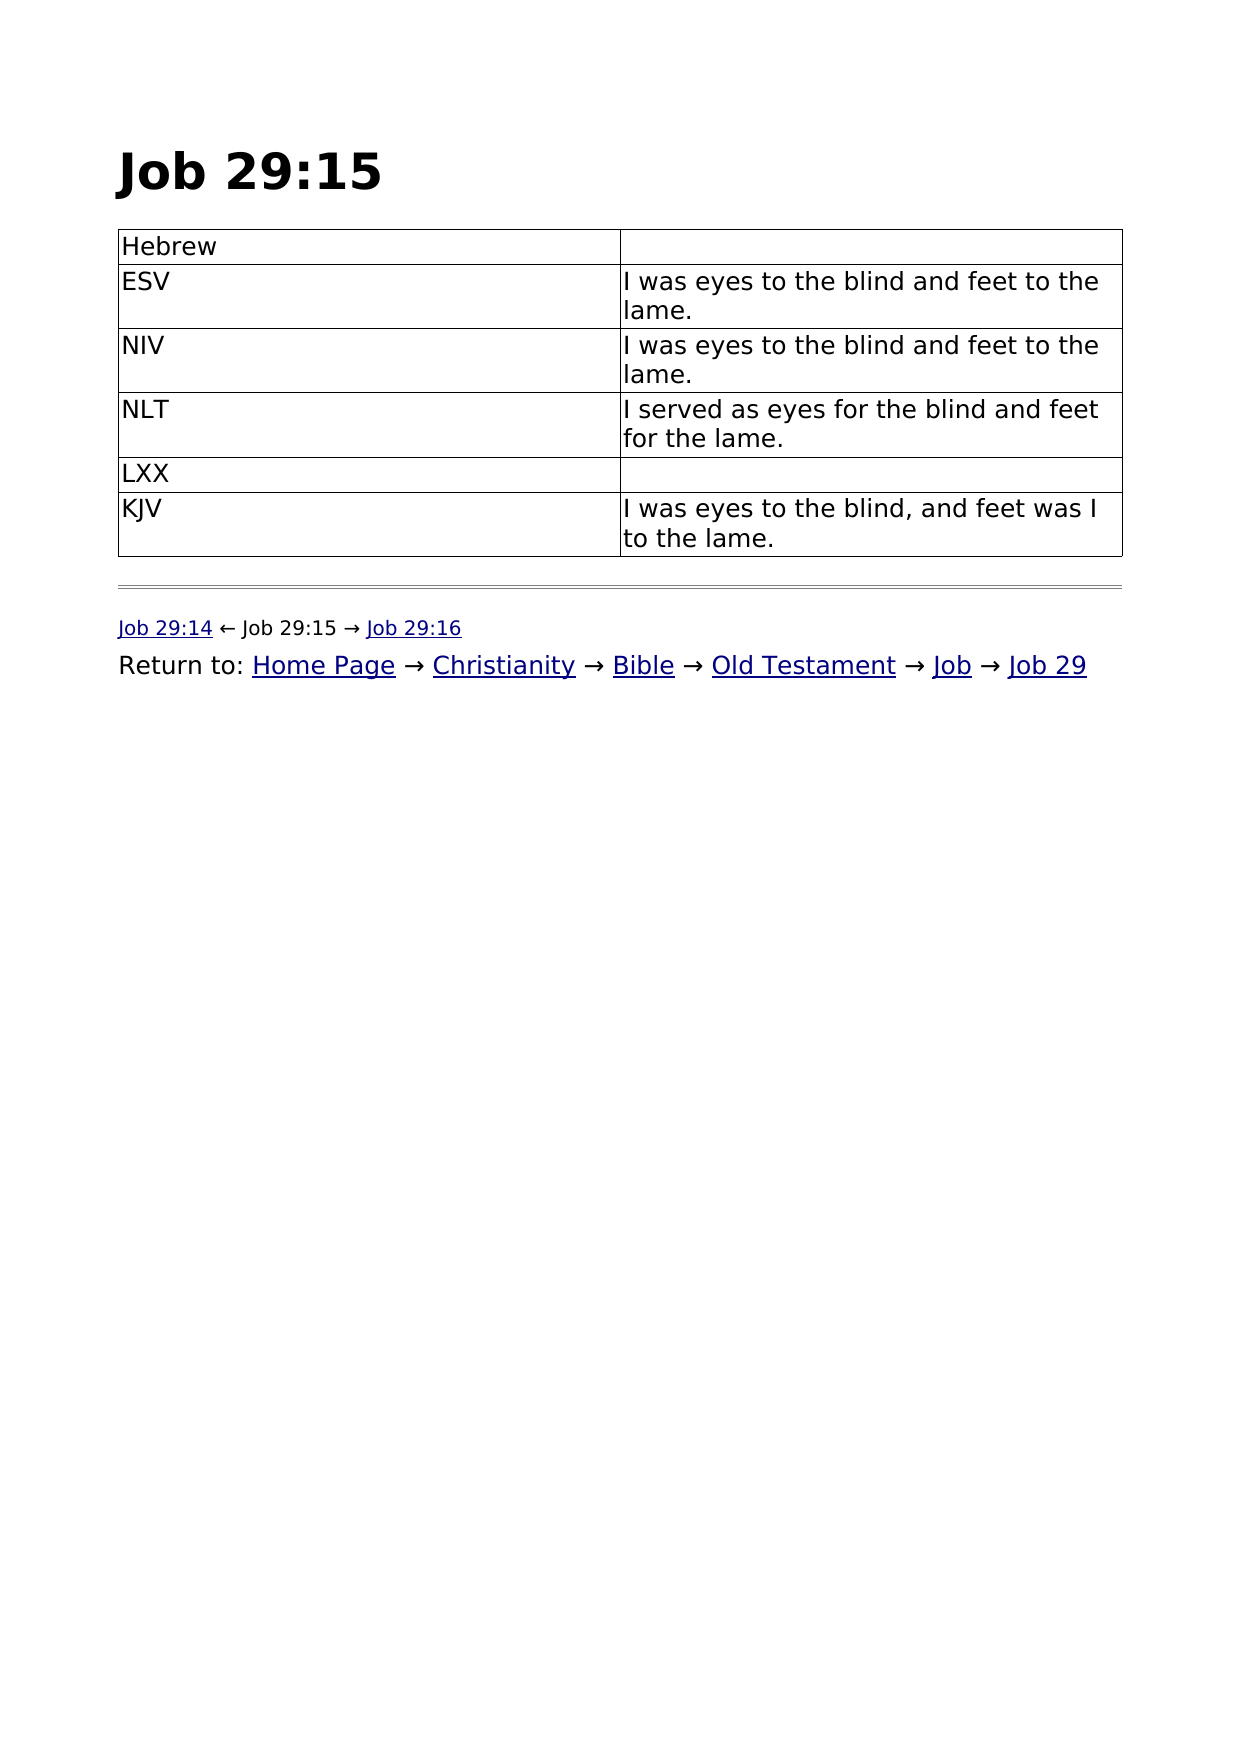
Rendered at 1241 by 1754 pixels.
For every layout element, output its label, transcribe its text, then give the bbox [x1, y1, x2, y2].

subtitle Job 29:15 [118, 143, 1122, 201]
table_cell NLT [119, 393, 620, 457]
table_cell NIV [119, 329, 620, 392]
table_cell I was eyes to the blind and feet to the lame. [621, 265, 1122, 328]
text Job 29:14 ← Job 29:15 → Job 29:16 [118, 617, 1122, 651]
table_cell I was eyes to the blind, and feet was I to the lame. [621, 493, 1122, 556]
text Return to: Home Page → Christianity → Bible → Old Testament → Job → Job 29 [118, 651, 1122, 680]
table_cell LXX [119, 458, 620, 492]
table_cell ESV [119, 265, 620, 328]
table_cell I was eyes to the blind and feet to the lame. [621, 329, 1122, 392]
table_cell KJV [119, 493, 620, 556]
table_cell [621, 458, 1122, 492]
table_cell I served as eyes for the blind and feet for the lame. [621, 393, 1122, 457]
table_header Hebrew [119, 230, 620, 264]
table_header [621, 230, 1122, 264]
